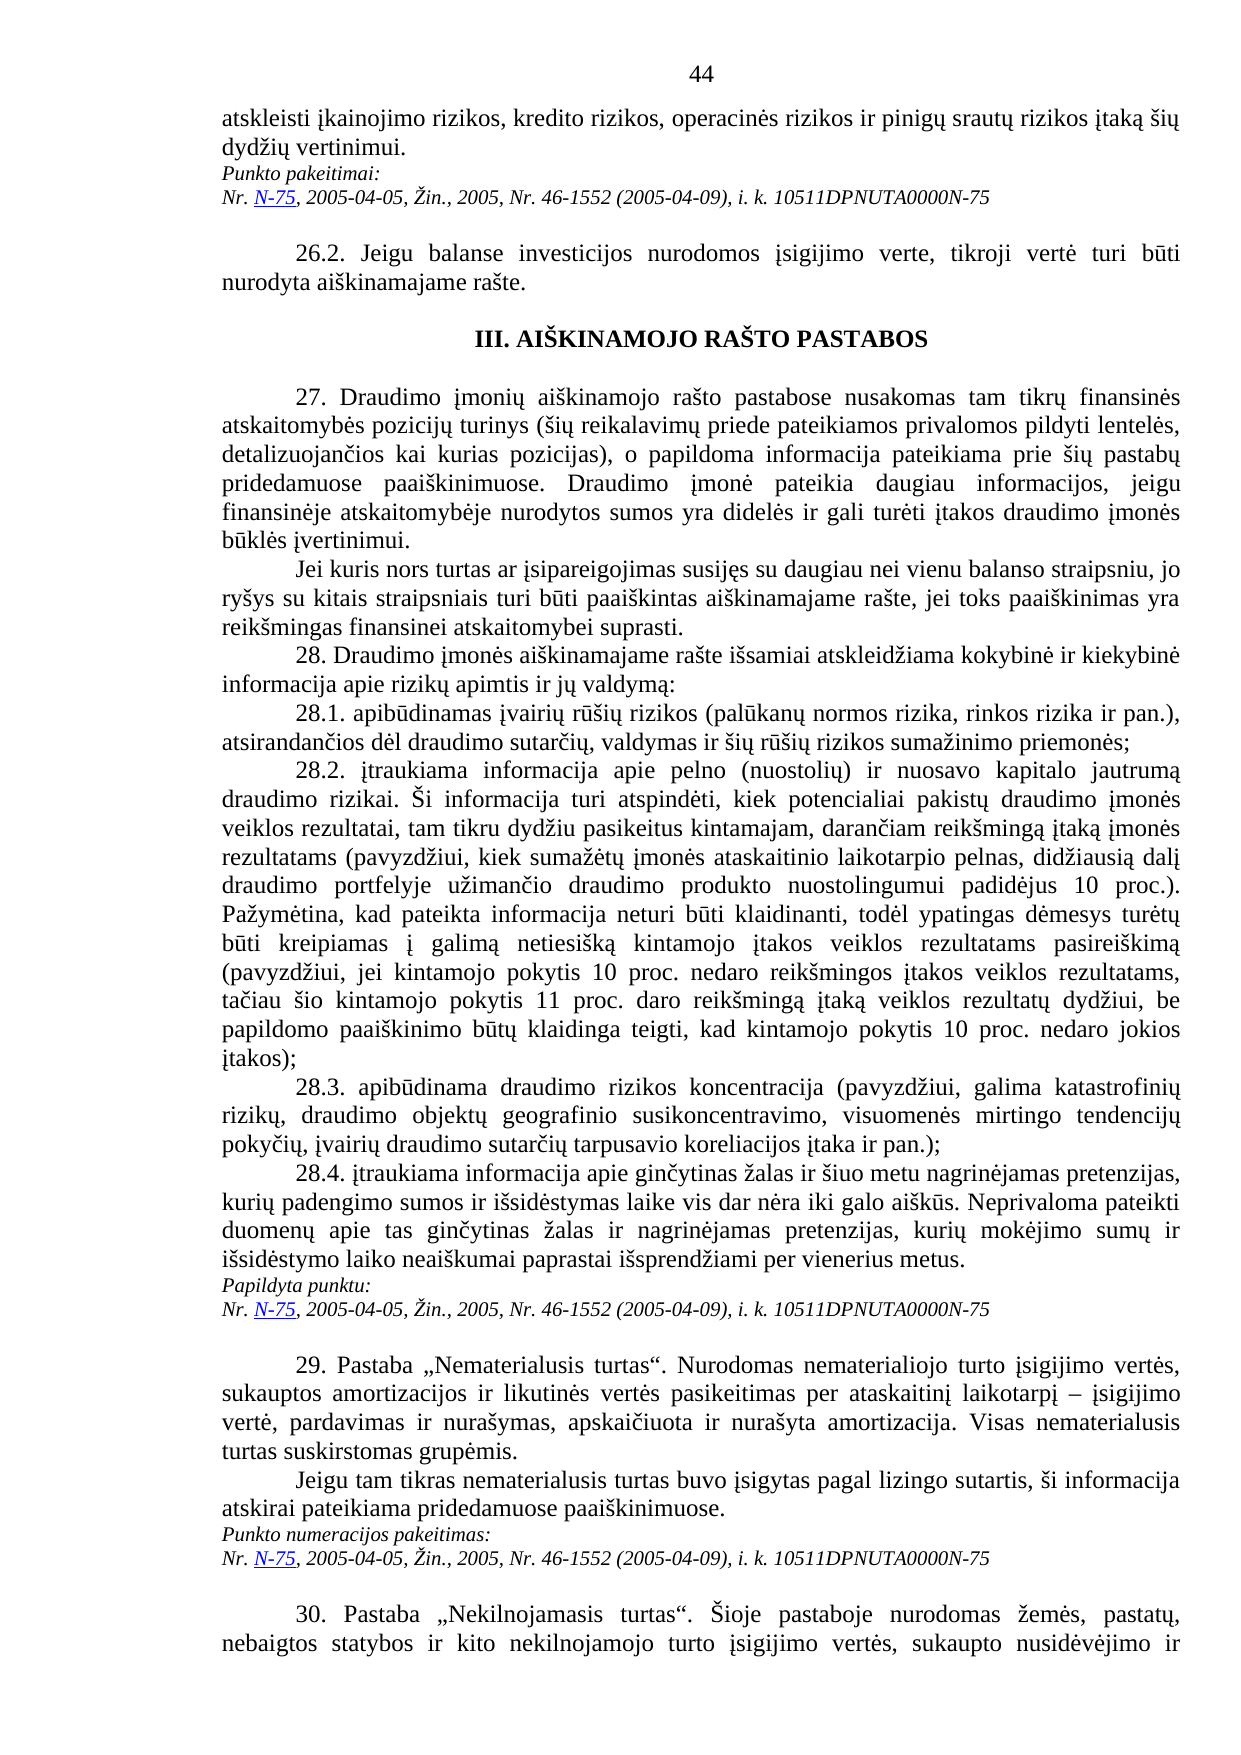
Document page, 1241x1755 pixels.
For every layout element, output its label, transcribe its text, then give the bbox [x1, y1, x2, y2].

text III. AIŠKINAMOJO RAŠTO PASTABOS [222, 324, 1181, 353]
text Jei kuris nors turtas ar įsipareigojimas susijęs su daugiau nei vienu balanso straipsniu, jo ryšys su kitais straipsniais turi būti paaiškintas aiškinamajame rašte, jei toks paaiškinimas yra reikšmingas finansinei atskaitomybei suprasti. [222, 554, 1181, 640]
text 28.4. įtraukiama informacija apie ginčytinas žalas ir šiuo metu nagrinėjamas pretenzijas, kurių padengimo sumos ir išsidėstymas laike vis dar nėra iki galo aiškūs. Neprivaloma pateikti duomenų apie tas ginčytinas žalas ir nagrinėjamas pretenzijas, kurių mokėjimo sumų ir išsidėstymo laiko neaiškumai paprastai išsprendžiami per vienerius metus. [222, 1158, 1181, 1273]
text 28.2. įtraukiama informacija apie pelno (nuostolių) ir nuosavo kapitalo jautrumą draudimo rizikai. Ši informacija turi atspindėti, kiek potencialiai pakistų draudimo įmonės veiklos rezultatai, tam tikru dydžiu pasikeitus kintamajam, darančiam reikšmingą įtaką įmonės rezultatams (pavyzdžiui, kiek sumažėtų įmonės ataskaitinio laikotarpio pelnas, didžiausią dalį draudimo portfelyje užimančio draudimo produkto nuostolingumui padidėjus 10 proc.). Pažymėtina, kad pateikta informacija neturi būti klaidinanti, todėl ypatingas dėmesys turėtų būti kreipiamas į galimą netiesišką kintamojo įtakos veiklos rezultatams pasireiškimą (pavyzdžiui, jei kintamojo pokytis 10 proc. nedaro reikšmingos įtakos veiklos rezultatams, tačiau šio kintamojo pokytis 11 proc. daro reikšmingą įtaką veiklos rezultatų dydžiui, be papildomo paaiškinimo būtų klaidinga teigti, kad kintamojo pokytis 10 proc. nedaro jokios įtakos); [222, 755, 1181, 1072]
text Papildyta punktu: [222, 1273, 1181, 1297]
text Nr. N-75, 2005-04-05, Žin., 2005, Nr. 46-1552 (2005-04-09), i. k. 10511DPNUTA0000N-75 [222, 185, 1181, 209]
text Nr. N-75, 2005-04-05, Žin., 2005, Nr. 46-1552 (2005-04-09), i. k. 10511DPNUTA0000N-75 [222, 1297, 1181, 1321]
text 27. Draudimo įmonių aiškinamojo rašto pastabose nusakomas tam tikrų finansinės atskaitomybės pozicijų turinys (šių reikalavimų priede pateikiamos privalomos pildyti lentelės, detalizuojančios kai kurias pozicijas), o papildoma informacija pateikiama prie šių pastabų pridedamuose paaiškinimuose. Draudimo įmonė pateikia daugiau informacijos, jeigu finansinėje atskaitomybėje nurodytos sumos yra didelės ir gali turėti įtakos draudimo įmonės būklės įvertinimui. [222, 382, 1181, 554]
text Punkto numeracijos pakeitimas: [222, 1522, 1181, 1546]
text Nr. N-75, 2005-04-05, Žin., 2005, Nr. 46-1552 (2005-04-09), i. k. 10511DPNUTA0000N-75 [222, 1546, 1181, 1570]
text Jeigu tam tikras nematerialusis turtas buvo įsigytas pagal lizingo sutartis, ši informacija atskirai pateikiama pridedamuose paaiškinimuose. [222, 1465, 1181, 1522]
text 28.1. apibūdinamas įvairių rūšių rizikos (palūkanų normos rizika, rinkos rizika ir pan.), atsirandančios dėl draudimo sutarčių, valdymas ir šių rūšių rizikos sumažinimo priemonės; [222, 698, 1181, 755]
text 26.2. Jeigu balanse investicijos nurodomos įsigijimo verte, tikroji vertė turi būti nurodyta aiškinamajame rašte. [222, 238, 1181, 295]
text 28. Draudimo įmonės aiškinamajame rašte išsamiai atskleidžiama kokybinė ir kiekybinė informacija apie rizikų apimtis ir jų valdymą: [222, 640, 1181, 698]
text 28.3. apibūdinama draudimo rizikos koncentracija (pavyzdžiui, galima katastrofinių rizikų, draudimo objektų geografinio susikoncentravimo, visuomenės mirtingo tendencijų pokyčių, įvairių draudimo sutarčių tarpusavio koreliacijos įtaka ir pan.); [222, 1072, 1181, 1158]
text 29. Pastaba „Nematerialusis turtas“. Nurodomas nematerialiojo turto įsigijimo vertės, sukauptos amortizacijos ir likutinės vertės pasikeitimas per ataskaitinį laikotarpį – įsigijimo vertė, pardavimas ir nurašymas, apskaičiuota ir nurašyta amortizacija. Visas nematerialusis turtas suskirstomas grupėmis. [222, 1350, 1181, 1465]
text Punkto pakeitimai: [222, 161, 1181, 185]
text atskleisti įkainojimo rizikos, kredito rizikos, operacinės rizikos ir pinigų srautų rizikos įtaką šių dydžių vertinimui. [222, 103, 1181, 161]
text 30. Pastaba „Nekilnojamasis turtas“. Šioje pastaboje nurodomas žemės, pastatų, nebaigtos statybos ir kito nekilnojamojo turto įsigijimo vertės, sukaupto nusidėvėjimo ir [222, 1599, 1181, 1657]
